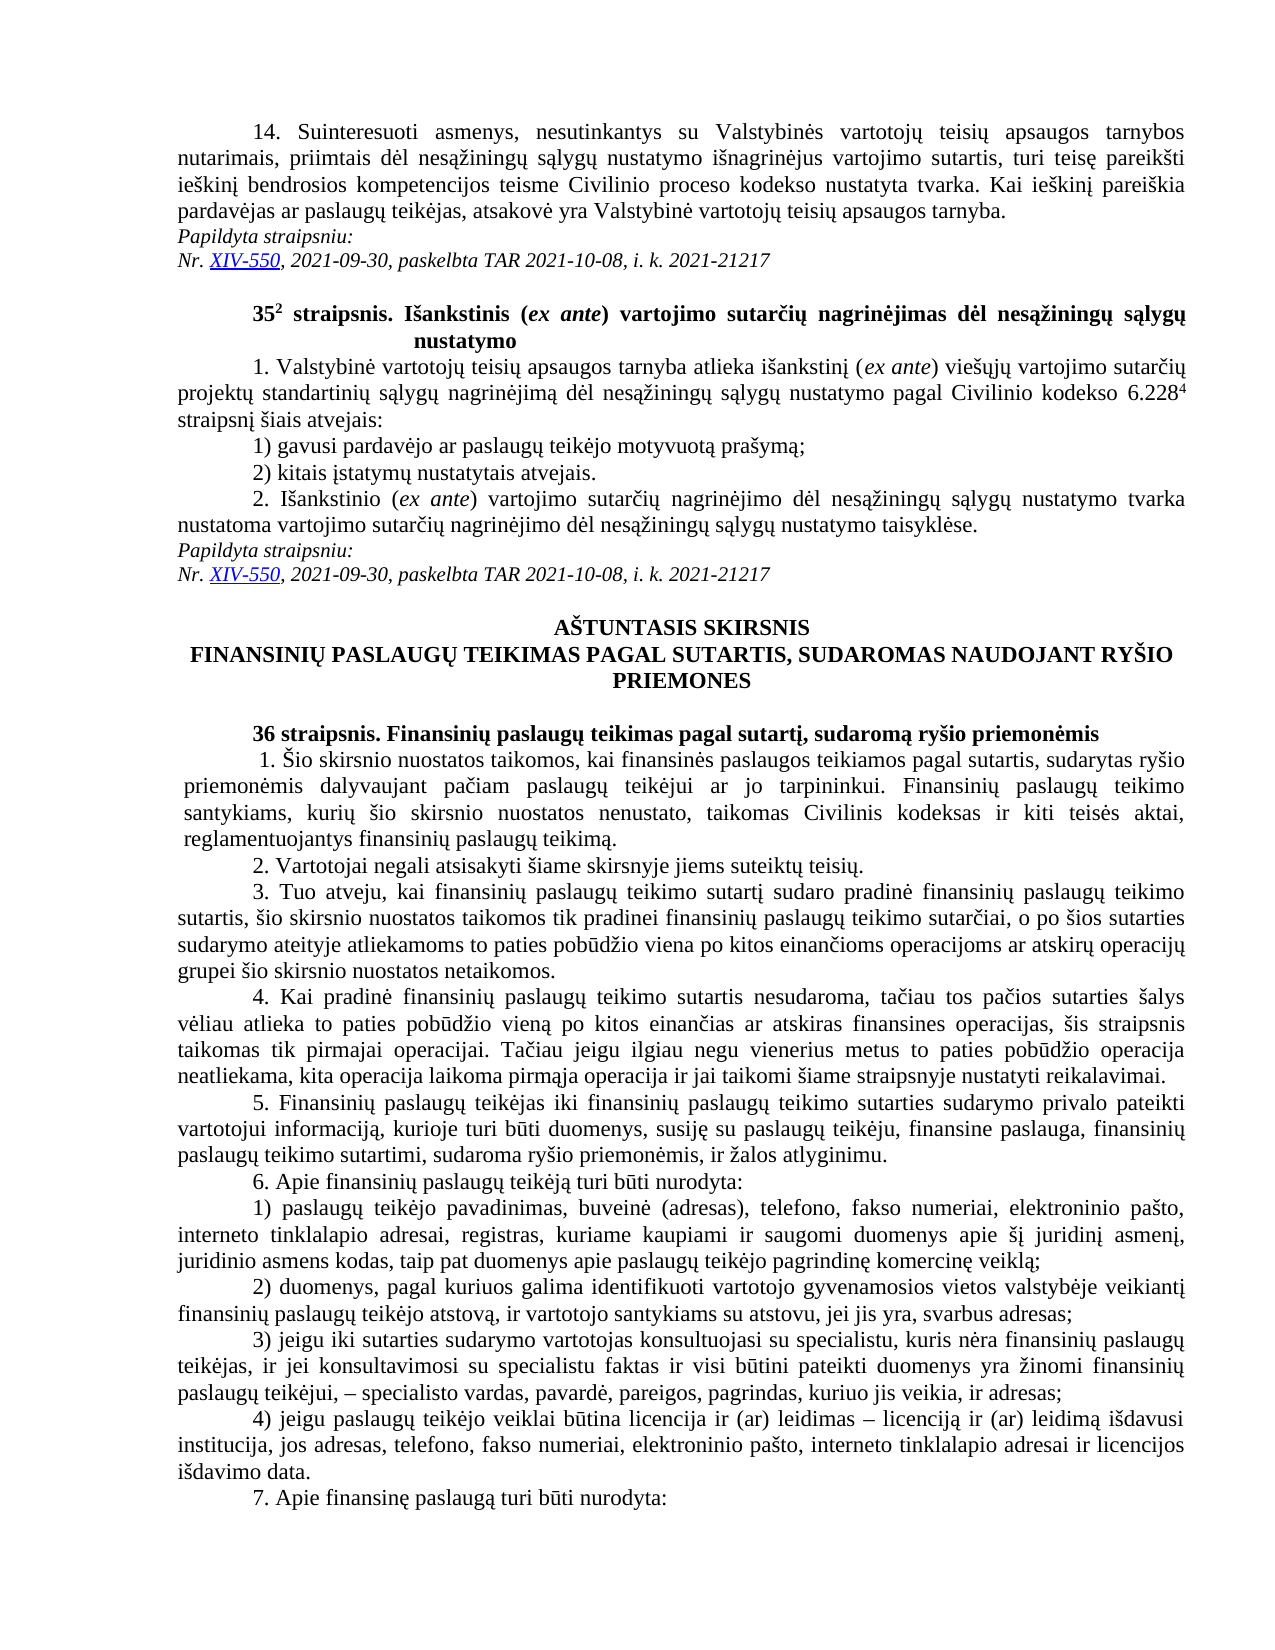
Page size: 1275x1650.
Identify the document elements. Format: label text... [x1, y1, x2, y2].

text 2) kitais įstatymų nustatytais atvejais. [177, 458, 1186, 485]
text 2. Vartotojai negali atsisakyti šiame skirsnyje jiems suteiktų teisių. [177, 852, 1186, 878]
text 6. Apie finansinių paslaugų teikėją turi būti nurodyta: [177, 1168, 1186, 1194]
text finansinių paslaugų teikimAS PAGAL SUTARTIS, SUDAROMAS NAUDOJANT RYŠIO PRIEMONES [177, 641, 1186, 693]
text 1) gavusi pardavėjo ar paslaugų teikėjo motyvuotą prašymą; [177, 432, 1186, 458]
text 1. Šio skirsnio nuostatos taikomos, kai finansinės paslaugos teikiamos pagal sutartis, sudarytas ryšio priemonėmis dalyvaujant pačiam paslaugų teikėjui ar jo tarpininkui. Finansinių paslaugų teikimo santykiams, kurių šio skirsnio nuostatos nenustato, taikomas Civilinis kodeksas ir kiti teisės aktai, reglamentuojantys finansinių paslaugų teikimą. [183, 746, 1186, 852]
text 4. Kai pradinė finansinių paslaugų teikimo sutartis nesudaroma, tačiau tos pačios sutarties šalys vėliau atlieka to paties pobūdžio vieną po kitos einančias ar atskiras finansines operacijas, šis straipsnis taikomas tik pirmajai operacijai. Tačiau jeigu ilgiau negu vienerius metus to paties pobūdžio operacija neatliekama, kita operacija laikoma pirmąja operacija ir jai taikomi šiame straipsnyje nustatyti reikalavimai. [177, 983, 1186, 1089]
text 352 straipsnis. Išankstinis (ex ante) vartojimo sutarčių nagrinėjimas dėl nesąžiningų sąlygų nustatymo [252, 300, 1186, 353]
text 1) paslaugų teikėjo pavadinimas, buveinė (adresas), telefono, fakso numeriai, elektroninio pašto, interneto tinklalapio adresai, registras, kuriame kaupiami ir saugomi duomenys apie šį juridinį asmenį, juridinio asmens kodas, taip pat duomenys apie paslaugų teikėjo pagrindinę komercinę veiklą; [177, 1194, 1186, 1273]
text 7. Apie finansinę paslaugą turi būti nurodyta: [177, 1484, 1186, 1511]
text 4) jeigu paslaugų teikėjo veiklai būtina licencija ir (ar) leidimas – licenciją ir (ar) leidimą išdavusi institucija, jos adresas, telefono, fakso numeriai, elektroninio pašto, interneto tinklalapio adresai ir licencijos išdavimo data. [177, 1405, 1186, 1484]
text 5. Finansinių paslaugų teikėjas iki finansinių paslaugų teikimo sutarties sudarymo privalo pateikti vartotojui informaciją, kurioje turi būti duomenys, susiję su paslaugų teikėju, finansine paslauga, finansinių paslaugų teikimo sutartimi, sudaroma ryšio priemonėmis, ir žalos atlyginimu. [177, 1089, 1186, 1168]
text Nr. XIV-550, 2021-09-30, paskelbta TAR 2021-10-08, i. k. 2021-21217 [177, 562, 1186, 586]
text 14. Suinteresuoti asmenys, nesutinkantys su Valstybinės vartotojų teisių apsaugos tarnybos nutarimais, priimtais dėl nesąžiningų sąlygų nustatymo išnagrinėjus vartojimo sutartis, turi teisę pareikšti ieškinį bendrosios kompetencijos teisme Civilinio proceso kodekso nustatyta tvarka. Kai ieškinį pareiškia pardavėjas ar paslaugų teikėjas, atsakovė yra Valstybinė vartotojų teisių apsaugos tarnyba. [177, 118, 1186, 223]
text 3) jeigu iki sutarties sudarymo vartotojas konsultuojasi su specialistu, kuris nėra finansinių paslaugų teikėjas, ir jei konsultavimosi su specialistu faktas ir visi būtini pateikti duomenys yra žinomi finansinių paslaugų teikėjui, – specialisto vardas, pavardė, pareigos, pagrindas, kuriuo jis veikia, ir adresas; [177, 1326, 1186, 1405]
text Papildyta straipsniu: [177, 223, 1186, 248]
text 3. Tuo atveju, kai finansinių paslaugų teikimo sutartį sudaro pradinė finansinių paslaugų teikimo sutartis, šio skirsnio nuostatos taikomos tik pradinei finansinių paslaugų teikimo sutarčiai, o po šios sutarties sudarymo ateityje atliekamoms to paties pobūdžio viena po kitos einančioms operacijoms ar atskirų operacijų grupei šio skirsnio nuostatos netaikomos. [177, 878, 1186, 983]
text Papildyta straipsniu: [177, 538, 1186, 562]
text 1. Valstybinė vartotojų teisių apsaugos tarnyba atlieka išankstinį (ex ante) viešųjų vartojimo sutarčių projektų standartinių sąlygų nagrinėjimą dėl nesąžiningų sąlygų nustatymo pagal Civilinio kodekso 6.2284 straipsnį šiais atvejais: [177, 353, 1186, 432]
text 2. Išankstinio (ex ante) vartojimo sutarčių nagrinėjimo dėl nesąžiningų sąlygų nustatymo tvarka nustatoma vartojimo sutarčių nagrinėjimo dėl nesąžiningų sąlygų nustatymo taisyklėse. [177, 485, 1186, 538]
text 36 straipsnis. Finansinių paslaugų teikimas pagal sutartį, sudaromą ryšio priemonėmis [252, 720, 1186, 746]
text 2) duomenys, pagal kuriuos galima identifikuoti vartotojo gyvenamosios vietos valstybėje veikiantį finansinių paslaugų teikėjo atstovą, ir vartotojo santykiams su atstovu, jei jis yra, svarbus adresas; [177, 1273, 1186, 1326]
text Nr. XIV-550, 2021-09-30, paskelbta TAR 2021-10-08, i. k. 2021-21217 [177, 248, 1186, 272]
text AŠTUNTASIS SKIRSNIS [177, 614, 1186, 641]
